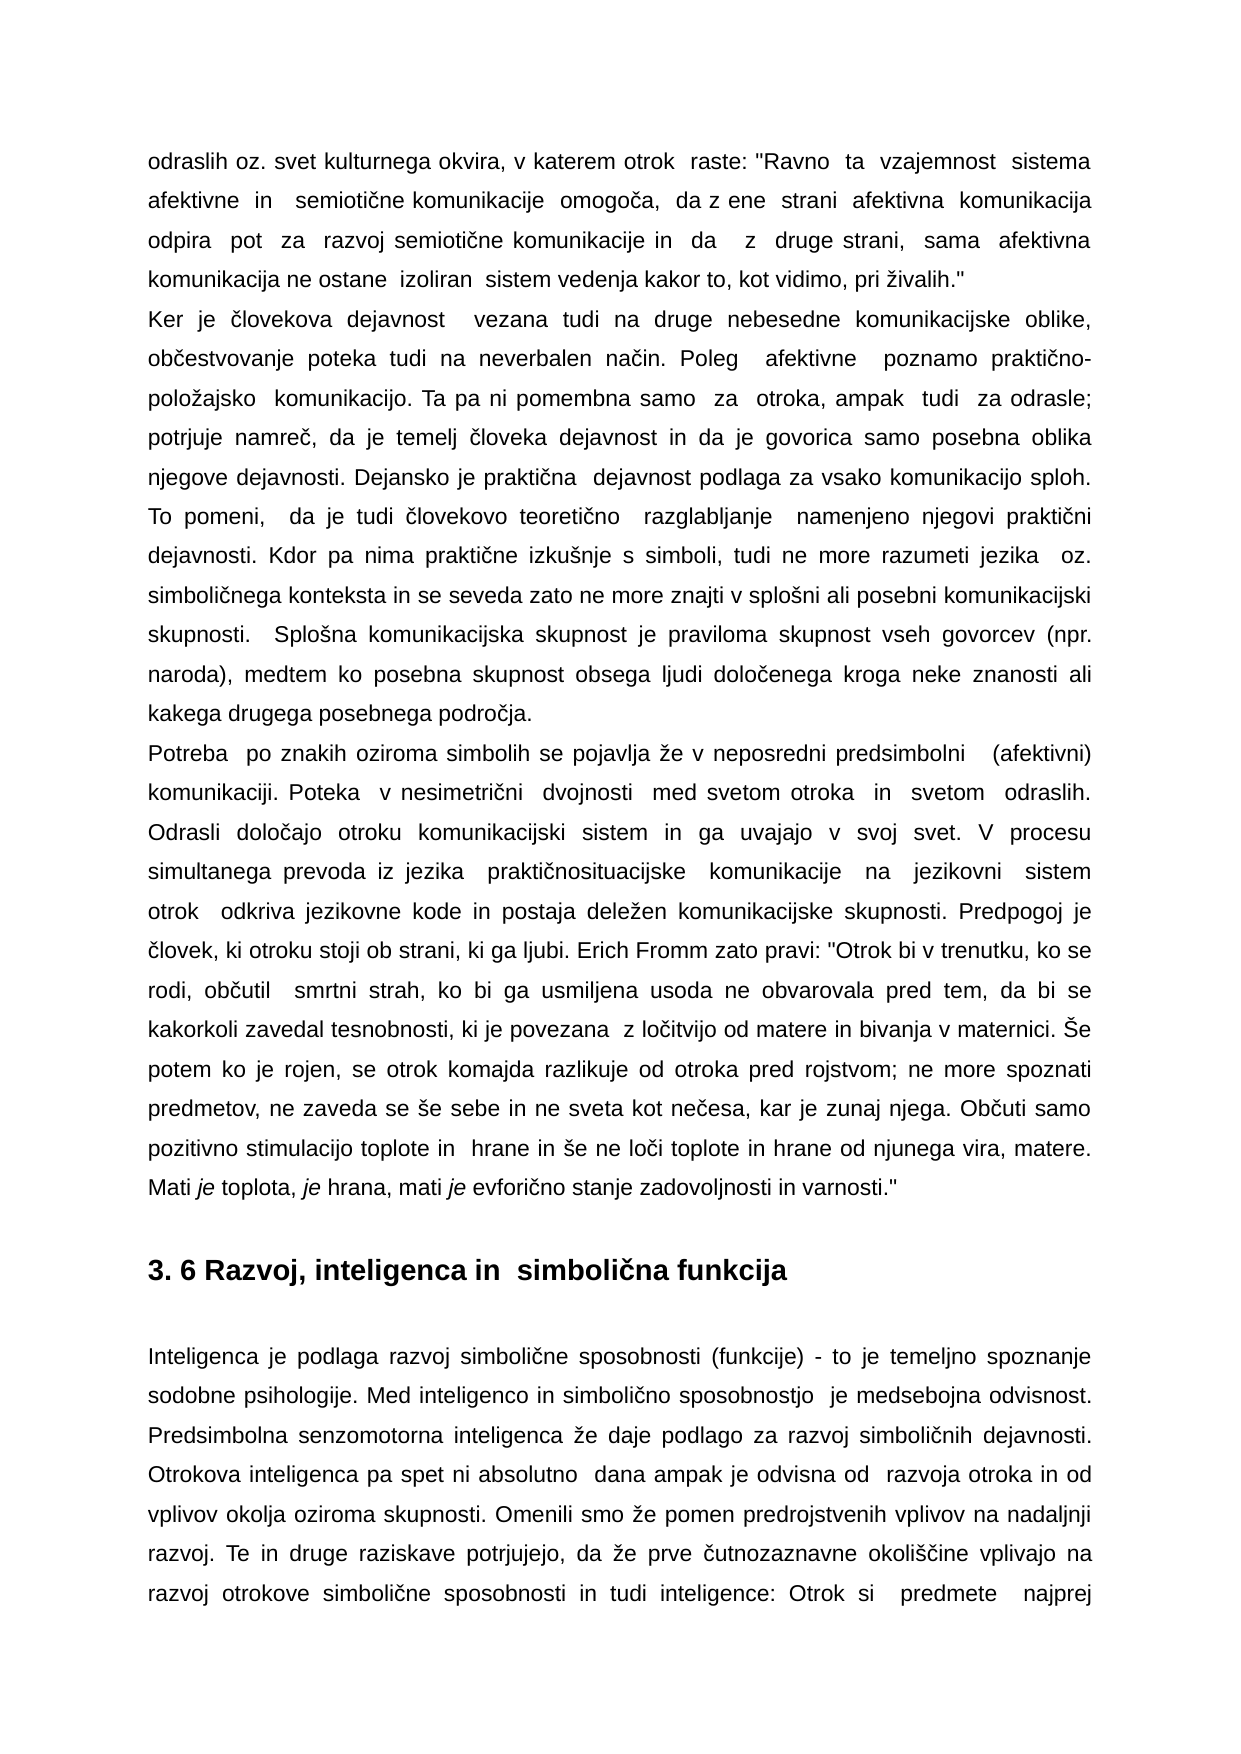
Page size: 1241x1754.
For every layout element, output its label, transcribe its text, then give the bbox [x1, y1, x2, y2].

text odraslih oz. svet kulturnega okvira, v katerem otrok raste: "Ravno ta vzajemnost sistema afektivne in semiotične komunikacije omogoča, da z ene strani afektivna komunikacija odpira pot za razvoj semiotične komunikacije in da z druge strani, sama afektivna komunikacija ne ostane izoliran sistem vedenja kakor to, kot vidimo, pri živalih." [148, 148, 1093, 292]
subtitle 3. 6 Razvoj, inteligenca in simbolična funkcija [148, 1253, 1093, 1287]
text Inteligenca je podlaga razvoj simbolične sposobnosti (funkcije) - to je temeljno spoznanje sodobne psihologije. Med inteligenco in simbolično sposobnostjo je medsebojna odvisnost. Predsimbolna senzomotorna inteligenca že daje podlago za razvoj simboličnih dejavnosti. Otrokova inteligenca pa spet ni absolutno dana ampak je odvisna od razvoja otroka in od vplivov okolja oziroma skupnosti. Omenili smo že pomen predrojstvenih vplivov na nadaljnji razvoj. Te in druge raziskave potrjujejo, da že prve čutnozaznavne okoliščine vplivajo na razvoj otrokove simbolične sposobnosti in tudi inteligence: Otrok si predmete najprej [148, 1343, 1093, 1606]
text Potreba po znakih oziroma simbolih se pojavlja že v neposredni predsimbolni (afektivni) komunikaciji. Poteka v nesimetrični dvojnosti med svetom otroka in svetom odraslih. Odrasli določajo otroku komunikacijski sistem in ga uvajajo v svoj svet. V procesu simultanega prevoda iz jezika praktičnosituacijske komunikacije na jezikovni sistem otrok odkriva jezikovne kode in postaja deležen komunikacijske skupnosti. Predpogoj je človek, ki otroku stoji ob strani, ki ga ljubi. Erich Fromm zato pravi: "Otrok bi v trenutku, ko se rodi, občutil smrtni strah, ko bi ga usmiljena usoda ne obvarovala pred tem, da bi se kakorkoli zavedal tesnobnosti, ki je povezana z ločitvijo od matere in bivanja v maternici. Še potem ko je rojen, se otrok komajda razlikuje od otroka pred rojstvom; ne more spoznati predmetov, ne zaveda se še sebe in ne sveta kot nečesa, kar je zunaj njega. Občuti samo pozitivno stimulacijo toplote in hrane in še ne loči toplote in hrane od njunega vira, matere. Mati je toplota, je hrana, mati je evforično stanje zadovoljnosti in varnosti." [148, 740, 1093, 1200]
text Ker je človekova dejavnost vezana tudi na druge nebesedne komunikacijske oblike, občestvovanje poteka tudi na neverbalen način. Poleg afektivne poznamo praktično- položajsko komunikacijo. Ta pa ni pomembna samo za otroka, ampak tudi za odrasle; potrjuje namreč, da je temelj človeka dejavnost in da je govorica samo posebna oblika njegove dejavnosti. Dejansko je praktična dejavnost podlaga za vsako komunikacijo sploh. To pomeni, da je tudi človekovo teoretično razglabljanje namenjeno njegovi praktični dejavnosti. Kdor pa nima praktične izkušnje s simboli, tudi ne more razumeti jezika oz. simboličnega konteksta in se seveda zato ne more znajti v splošni ali posebni komunikacijski skupnosti. Splošna komunikacijska skupnost je praviloma skupnost vseh govorcev (npr. naroda), medtem ko posebna skupnost obsega ljudi določenega kroga neke znanosti ali kakega drugega posebnega področja. [148, 306, 1093, 727]
